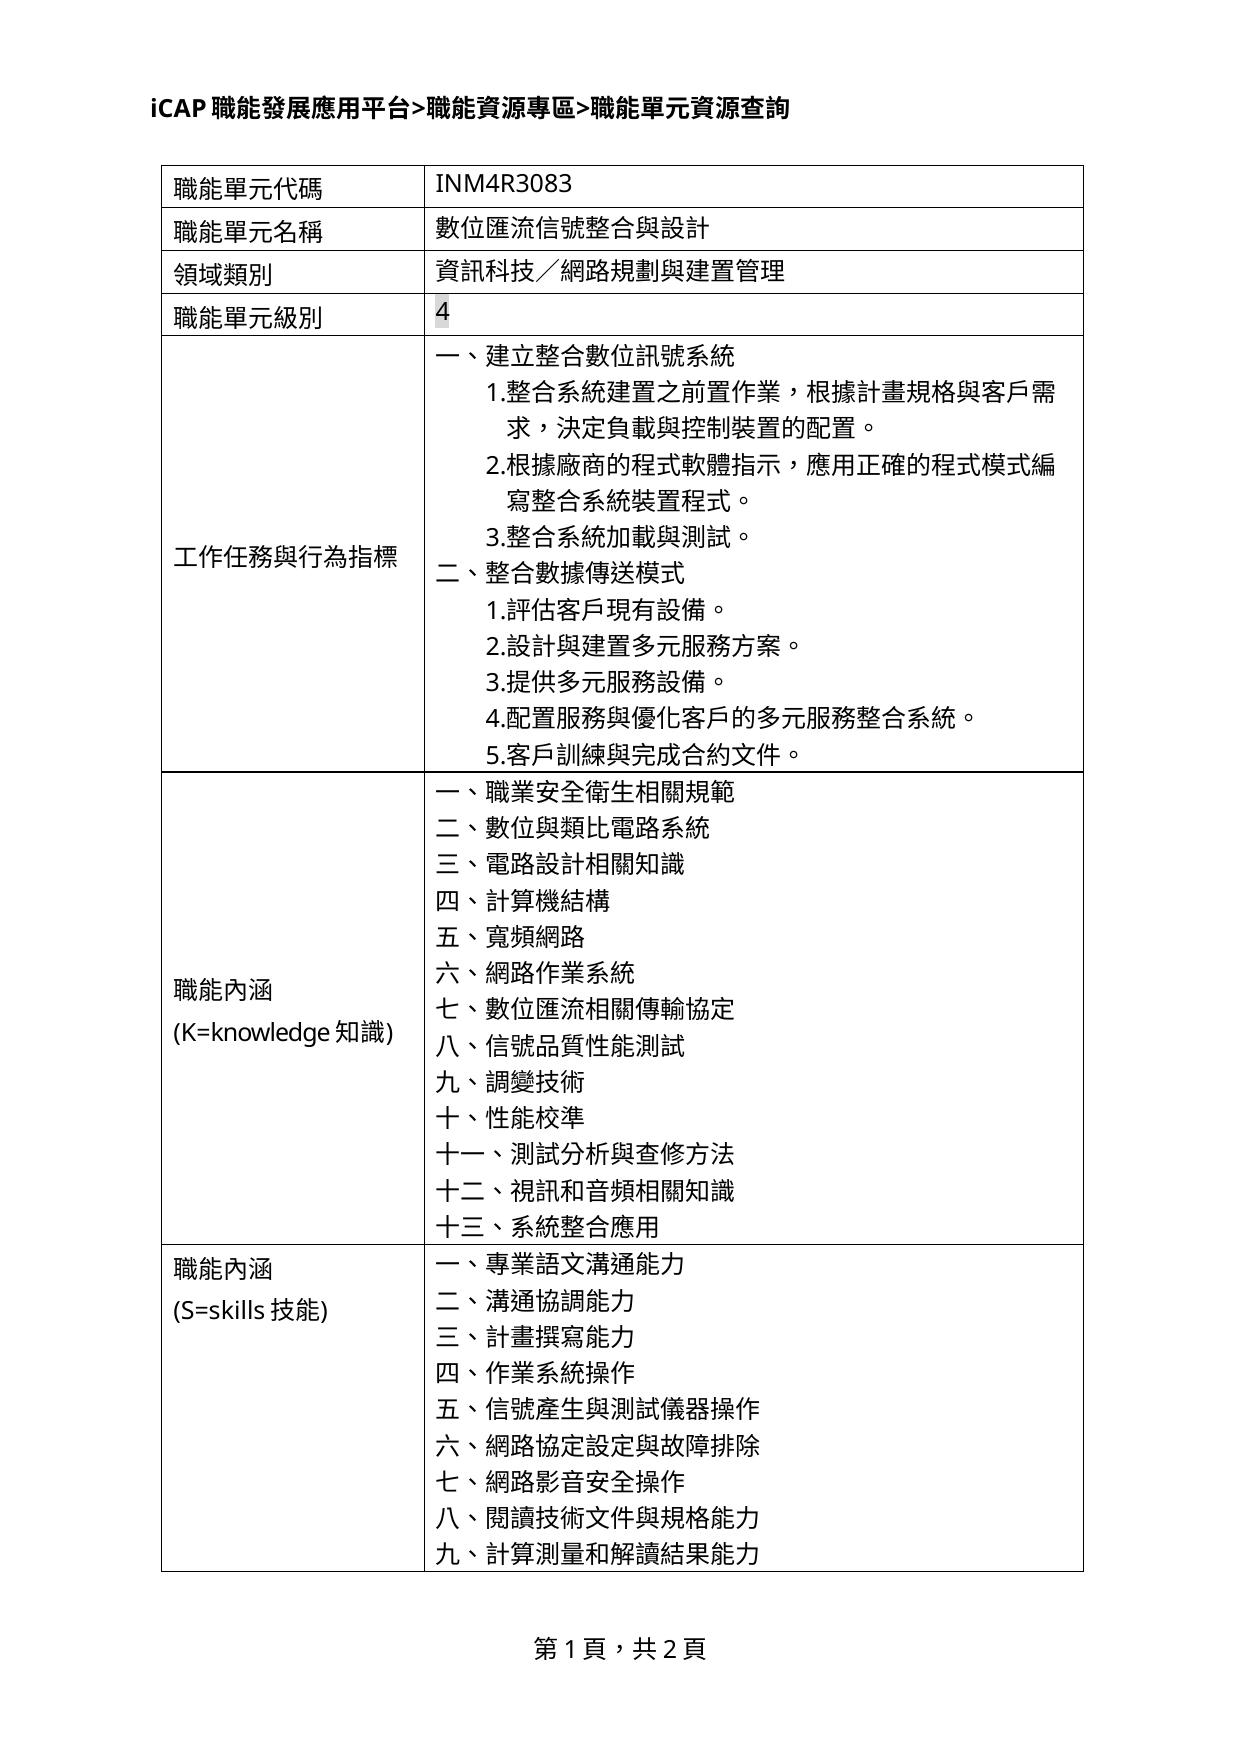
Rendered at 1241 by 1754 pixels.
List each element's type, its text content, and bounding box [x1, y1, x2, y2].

table_cell 工作任務與行為指標 [162, 336, 424, 771]
table_cell 職能單元級別 [162, 294, 424, 335]
table_header 職能單元代碼 [162, 166, 424, 207]
table_cell 一、建立整合數位訊號系統 1.整合系統建置之前置作業，根據計畫規格與客戶需求，決定負載與控制裝置的配置。 2.根據廠商的程式軟體指示，應用正確的程式模式編寫整合系統裝置程式。 3.整合系統加載與測試。 二、整合數據傳送模式 1.評估客戶現有設備。 2.設計與建置多元服務方案。 3.提供多元服務設備。 4.配置服務與優化客戶的多元服務整合系統。 5.客戶訓練與完成合約文件。 [425, 336, 1083, 771]
table_cell 數位匯流信號整合與設計 [425, 208, 1083, 250]
table_cell 領域類別 [162, 251, 424, 293]
table_cell 職能單元名稱 [162, 208, 424, 250]
table_cell 職能內涵 (S=skills技能) [162, 1245, 424, 1571]
table_cell 職能內涵 (K=knowledge知識) [162, 773, 424, 1244]
table_cell 一、專業語文溝通能力 二、溝通協調能力 三、計畫撰寫能力 四、作業系統操作 五、信號產生與測試儀器操作 六、網路協定設定與故障排除 七、網路影音安全操作 八、閱讀技術文件與規格能力 九、計算測量和解讀結果能力 [425, 1245, 1083, 1571]
table_cell 4 [425, 294, 1083, 335]
table_cell 資訊科技／網路規劃與建置管理 [425, 251, 1083, 293]
table_header INM4R3083 [425, 166, 1083, 207]
table_cell 一、職業安全衛生相關規範 二、數位與類比電路系統 三、電路設計相關知識 四、計算機結構 五、寬頻網路 六、網路作業系統 七、數位匯流相關傳輸協定 八、信號品質性能測試 九、調變技術 十、性能校準 十一、測試分析與查修方法 十二、視訊和音頻相關知識 十三、系統整合應用 [425, 773, 1083, 1244]
